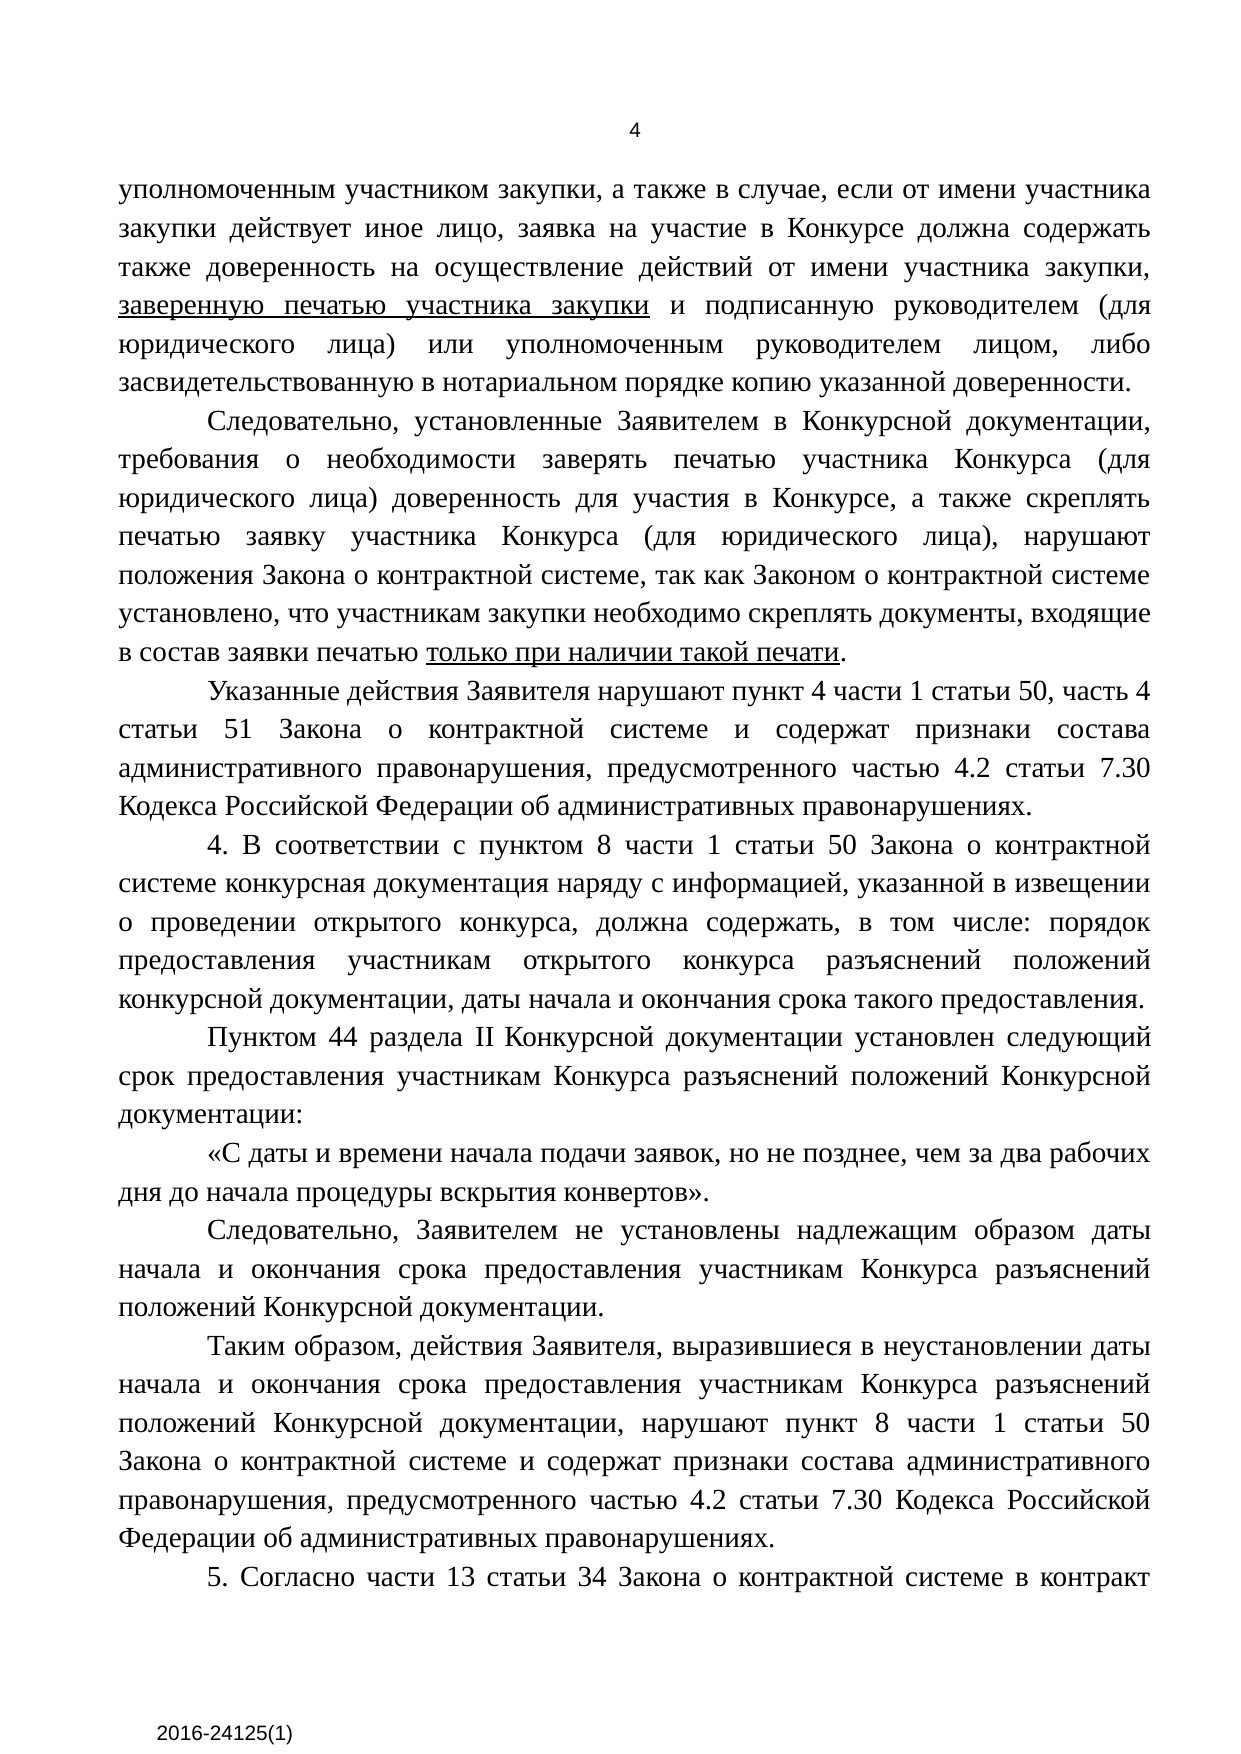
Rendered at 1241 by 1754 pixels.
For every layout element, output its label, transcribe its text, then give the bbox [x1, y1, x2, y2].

text Пунктом 44 раздела II Конкурсной документации установлен следующий срок предоставления участникам Конкурса разъяснений положений Конкурсной документации: [118, 1019, 1152, 1130]
text Следовательно, установленные Заявителем в Конкурсной документации, требования о необходимости заверять печатью участника Конкурса (для юридического лица) доверенность для участия в Конкурсе, а также скреплять печатью заявку участника Конкурса (для юридического лица), нарушают положения Закона о контрактной системе, так как Законом о контрактной системе установлено, что участникам закупки необходимо скреплять документы, входящие в состав заявки печатью только при наличии такой печати. [118, 403, 1152, 668]
text Таким образом, действия Заявителя, выразившиеся в неустановлении даты начала и окончания срока предоставления участникам Конкурса разъяснений положений Конкурсной документации, нарушают пункт 8 части 1 статьи 50 Закона о контрактной системе и содержат признаки состава административного правонарушения, предусмотренного частью 4.2 статьи 7.30 Кодекса Российской Федерации об административных правонарушениях. [118, 1328, 1152, 1554]
text «С даты и времени начала подачи заявок, но не позднее, чем за два рабочих дня до начала процедуры вскрытия конвертов». [118, 1135, 1152, 1207]
text Указанные действия Заявителя нарушают пункт 4 части 1 статьи 50, часть 4 статьи 51 Закона о контрактной системе и содержат признаки состава административного правонарушения, предусмотренного частью 4.2 статьи 7.30 Кодекса Российской Федерации об административных правонарушениях. [118, 673, 1152, 822]
text уполномоченным участником закупки, а также в случае, если от имени участника закупки действует иное лицо, заявка на участие в Конкурсе должна содержать также доверенность на осуществление действий от имени участника закупки, заверенную печатью участника закупки и подписанную руководителем (для юридического лица) или уполномоченным руководителем лицом, либо засвидетельствованную в нотариальном порядке копию указанной доверенности. [118, 172, 1152, 398]
text 5. Согласно части 13 статьи 34 Закона о контрактной системе в контракт [118, 1559, 1152, 1593]
text Следовательно, Заявителем не установлены надлежащим образом даты начала и окончания срока предоставления участникам Конкурса разъяснений положений Конкурсной документации. [118, 1212, 1152, 1323]
text 4. В соответствии с пунктом 8 части 1 статьи 50 Закона о контрактной системе конкурсная документация наряду с информацией, указанной в извещении о проведении открытого конкурса, должна содержать, в том числе: порядок предоставления участникам открытого конкурса разъяснений положений конкурсной документации, даты начала и окончания срока такого предоставления. [118, 827, 1152, 1014]
